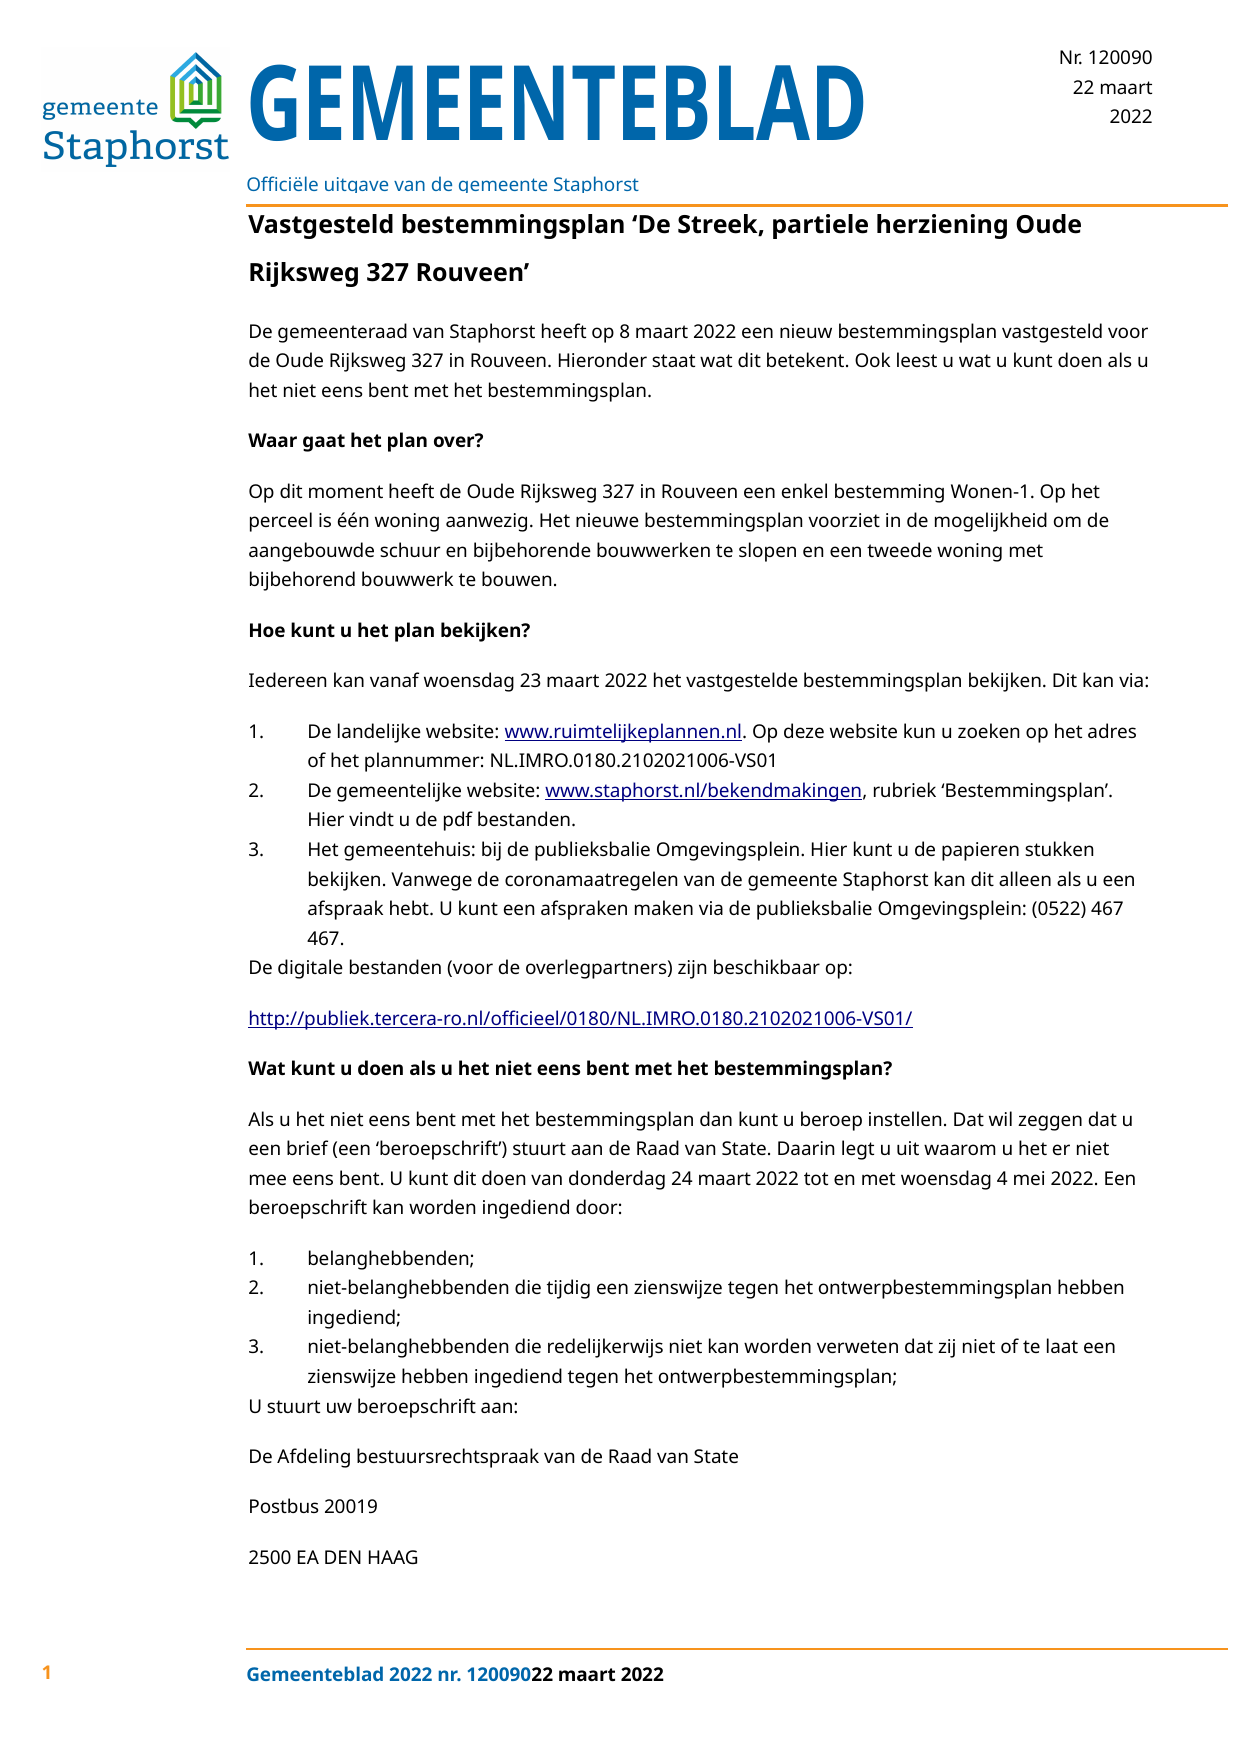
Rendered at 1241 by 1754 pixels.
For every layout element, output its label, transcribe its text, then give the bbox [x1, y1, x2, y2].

text http://publiek.tercera-ro.nl/officieel/0180/NL.IMRO.0180.2102021006-VS01/ [248, 1005, 1152, 1031]
list Het gemeentehuis: bij de publieksbalie Omgevingsplein. Hier kunt u de papieren stukken bekijken. Vanwege de coronamaatregelen van de gemeente Staphorst kan dit alleen als u een afspraak hebt. U kunt een afspraken maken via de publieksbalie Omgevingsplein: (0522) 467 467. [248, 836, 1152, 951]
list niet-belanghebbenden die redelijkerwijs niet kan worden verweten dat zij niet of te laat een zienswijze hebben ingediend tegen het ontwerpbestemmingsplan; [248, 1334, 1152, 1389]
picture [41, 47, 231, 172]
list niet-belanghebbenden die tijdig een zienswijze tegen het ontwerpbestemmingsplan hebben ingediend; [248, 1274, 1152, 1330]
text Waar gaat het plan over? [248, 427, 1152, 453]
text U stuurt uw beroepschrift aan: [248, 1393, 1152, 1419]
text Iedereen kan vanaf woensdag 23 maart 2022 het vastgestelde bestemmingsplan bekijken. Dit kan via: [248, 667, 1152, 693]
text Postbus 20019 [248, 1494, 1152, 1519]
text Hoe kunt u het plan bekijken? [248, 617, 1152, 643]
list De gemeentelijke website: www.staphorst.nl/bekendmakingen, rubriek ‘Bestemmingsplan’. Hier vindt u de pdf bestanden. [248, 777, 1152, 832]
text Als u het niet eens bent met het bestemmingsplan dan kunt u beroep instellen. Dat wil zeggen dat u een brief (een ‘beroepschrift’) stuurt aan de Raad van State. Daarin legt u uit waarom u het er niet mee eens bent. U kunt dit doen van donderdag 24 maart 2022 tot en met woensdag 4 mei 2022. Een beroepschrift kan worden ingediend door: [248, 1106, 1152, 1220]
text Op dit moment heeft de Oude Rijksweg 327 in Rouveen een enkel bestemming Wonen-1. Op het perceel is één woning aanwezig. Het nieuwe bestemmingsplan voorziet in de mogelijkheid om de aangebouwde schuur en bijbehorende bouwwerken te slopen en een tweede woning met bijbehorend bouwwerk te bouwen. [248, 478, 1152, 592]
text 2500 EA DEN HAAG [248, 1544, 1152, 1570]
text Wat kunt u doen als u het niet eens bent met het bestemmingsplan? [248, 1055, 1152, 1081]
text De gemeenteraad van Staphorst heeft op 8 maart 2022 een nieuw bestemmingsplan vastgesteld voor de Oude Rijksweg 327 in Rouveen. Hieronder staat wat dit betekent. Ook leest u wat u kunt doen als u het niet eens bent met het bestemmingsplan. [248, 318, 1152, 403]
text Vastgesteld bestemmingsplan ‘De Streek, partiele herziening Oude Rijksweg 327 Rouveen’ [248, 207, 1152, 288]
text De Afdeling bestuursrechtspraak van de Raad van State [248, 1443, 1152, 1469]
text De digitale bestanden (voor de overlegpartners) zijn beschikbaar op: [248, 954, 1152, 980]
list belanghebbenden; [248, 1245, 1152, 1271]
list De landelijke website: www.ruimtelijkeplannen.nl. Op deze website kun u zoeken op het adres of het plannummer: NL.IMRO.0180.2102021006-VS01 [248, 718, 1152, 773]
